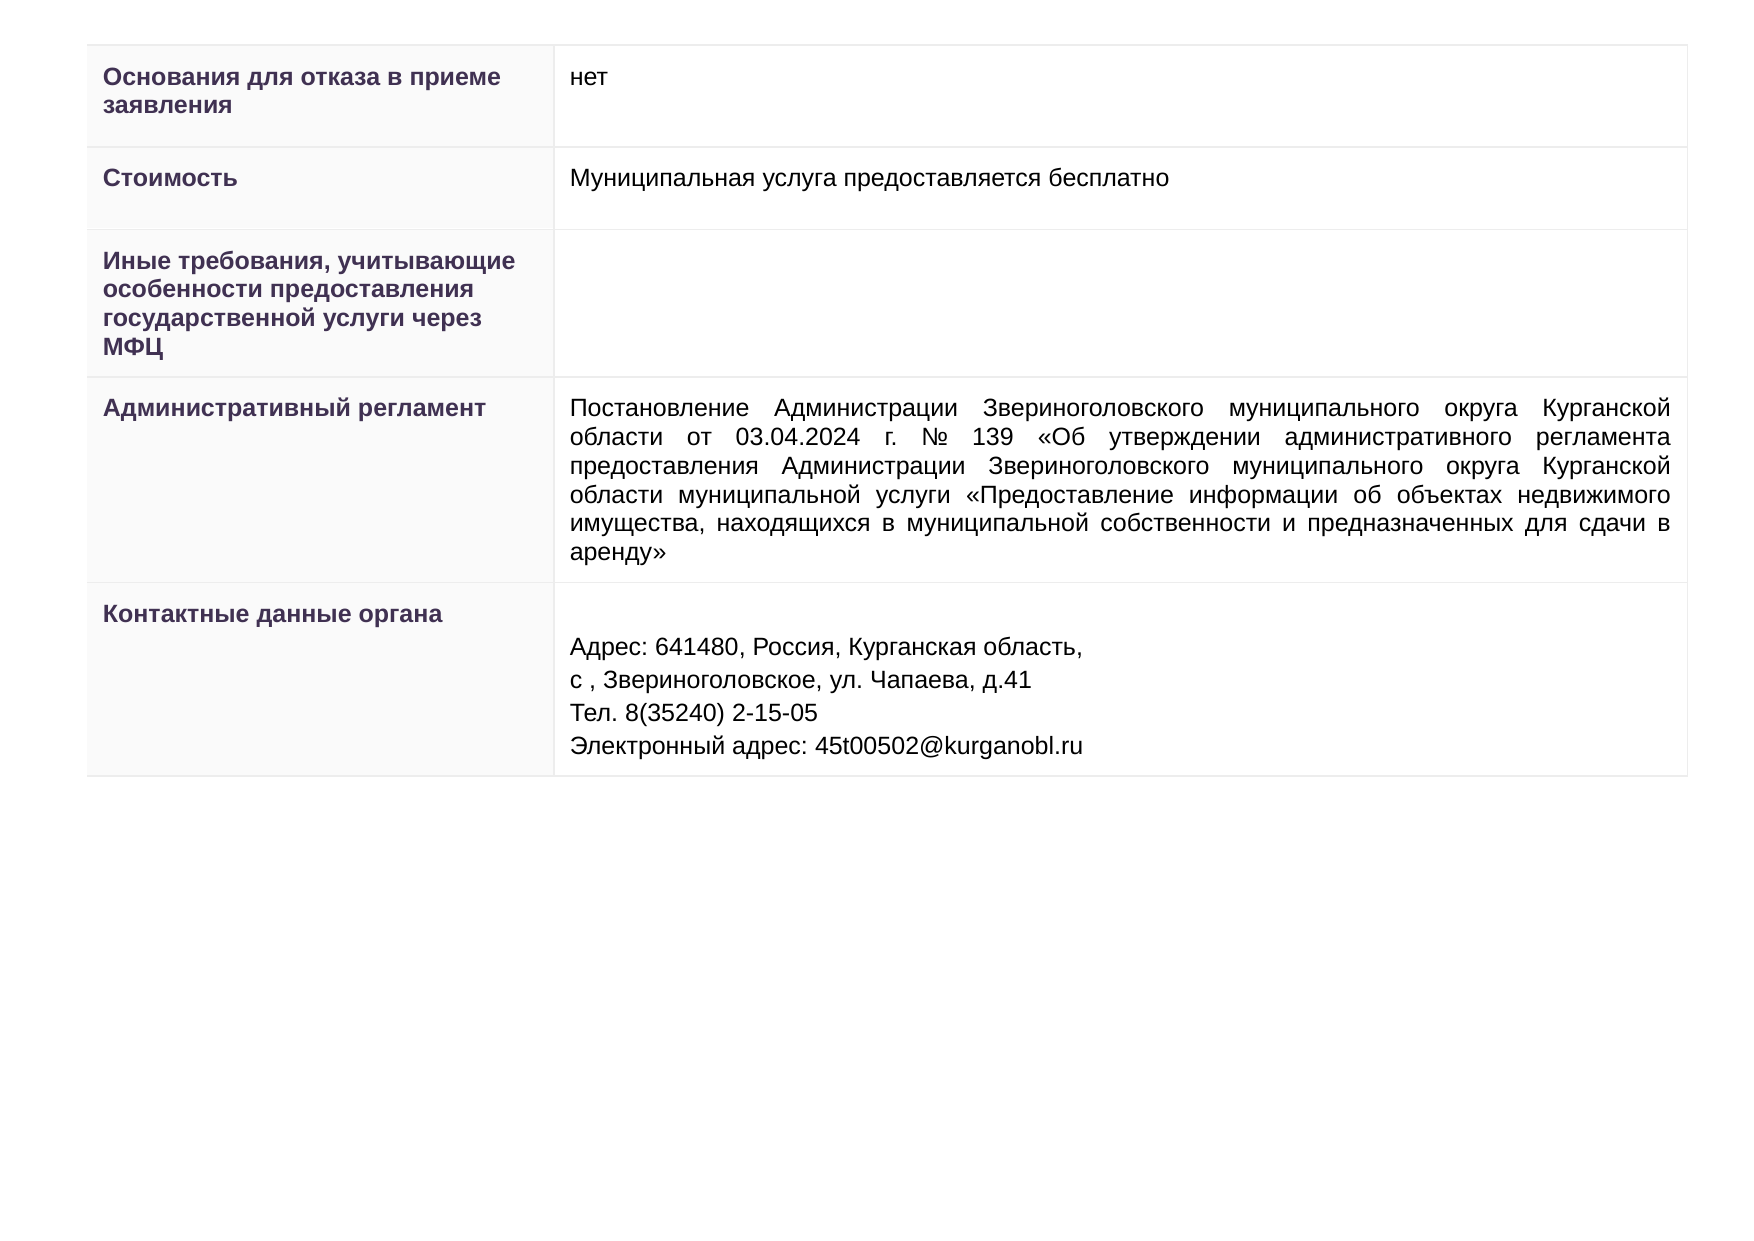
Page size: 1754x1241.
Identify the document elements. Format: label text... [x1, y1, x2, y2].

table_cell Адрес: 641480, Россия, Курганская область, с , Звериноголовское, ул. Чапаева, д.41 Тел. 8(35240) 2-15-05 Электронный адрес: 45t00502@kurganobl.ru [555, 583, 1687, 775]
table_cell Основания для отказа в приеме заявления [87, 46, 553, 146]
table_cell нет [555, 46, 1687, 146]
table_cell Иные требования, учитывающие особенности предоставления государственной услуги через МФЦ [87, 230, 553, 376]
table_cell Административный регламент [87, 378, 553, 582]
table_cell [555, 230, 1687, 376]
table_cell Постановление Администрации Звериноголовского муниципального округа Курганской области от 03.04.2024 г. № 139 «Об утверждении административного регламента предоставления Администрации Звериноголовского муниципального округа Курганской области муниципальной услуги «Предоставление информации об объектах недвижимого имущества, находящихся в муниципальной собственности и предназначенных для сдачи в аренду» [555, 378, 1687, 582]
table_cell Контактные данные органа [87, 583, 553, 775]
table_cell Муниципальная услуга предоставляется бесплатно [555, 148, 1687, 228]
table_cell Стоимость [87, 148, 553, 228]
